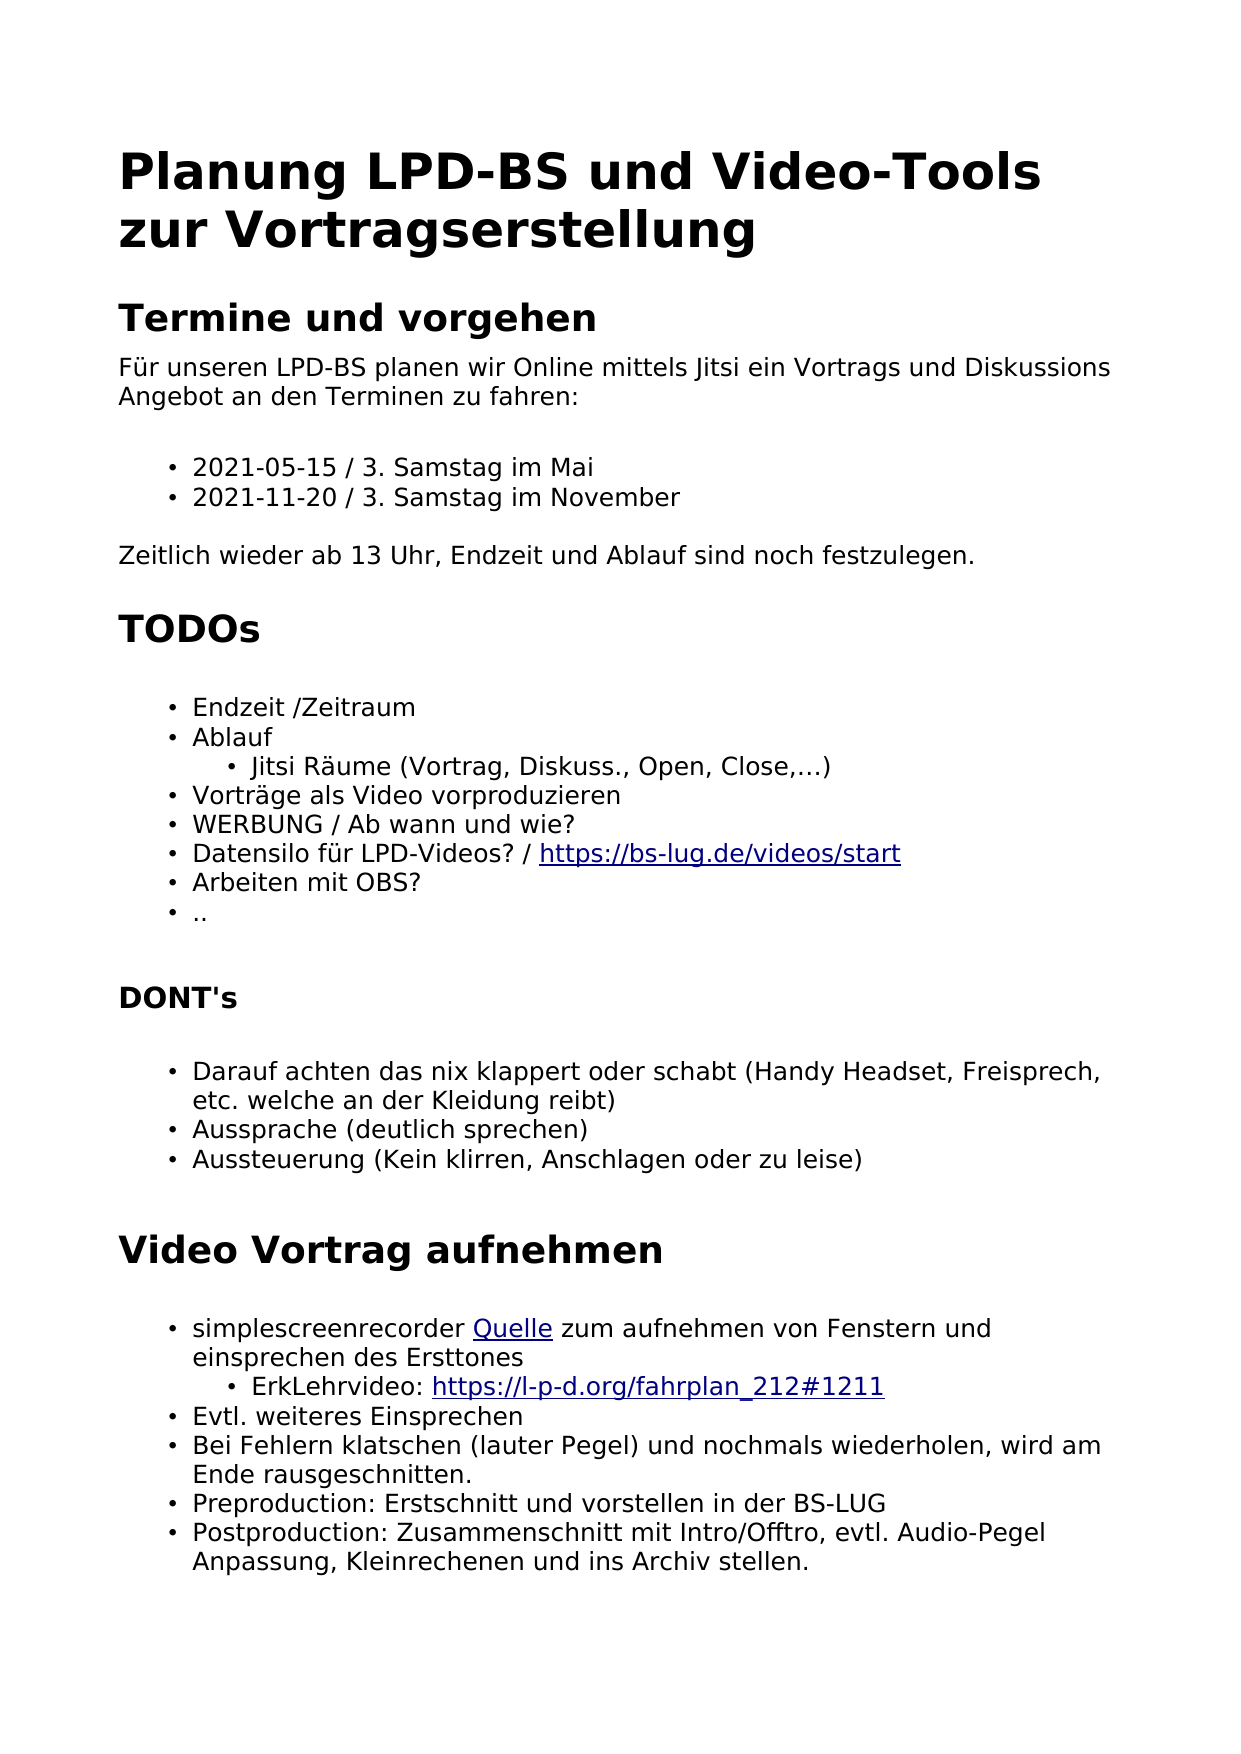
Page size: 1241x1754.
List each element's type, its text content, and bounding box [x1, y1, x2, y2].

list Arbeiten mit OBS? [177, 869, 1122, 898]
list Vorträge als Video vorproduzieren [177, 781, 1122, 810]
list Aussprache (deutlich sprechen) [177, 1116, 1122, 1145]
list Darauf achten das nix klappert oder schabt (Handy Headset, Freisprech, etc. welche an der Kleidung reibt) [177, 1057, 1122, 1116]
subtitle TODOs [118, 608, 1122, 652]
subtitle DONT's [118, 981, 1122, 1015]
text Zeitlich wieder ab 13 Uhr, Endzeit und Ablauf sind noch festzulegen. [118, 541, 1122, 571]
list Ablauf [177, 723, 1122, 752]
list Endzeit /Zeitraum [177, 694, 1122, 723]
list Datensilo für LPD-Videos? / https://bs-lug.de/videos/start [177, 839, 1122, 869]
list 2021-11-20 / 3. Samstag im November [177, 483, 1122, 512]
list simplescreenrecorder Quelle zum aufnehmen von Fenstern und einsprechen des Ersttones [177, 1314, 1122, 1372]
list ErkLehrvideo: https://l-p-d.org/fahrplan_212#1211 [236, 1372, 1122, 1402]
list 2021-05-15 / 3. Samstag im Mai [177, 453, 1122, 483]
list Aussteuerung (Kein klirren, Anschlagen oder zu leise) [177, 1145, 1122, 1174]
subtitle Planung LPD-BS und Video-Tools zur Vortragserstellung [118, 143, 1122, 259]
list Postproduction: Zusammenschnitt mit Intro/Offtro, evtl. Audio-Pegel Anpassung, Kleinrechenen und ins Archiv stellen. [177, 1518, 1122, 1577]
list Bei Fehlern klatschen (lauter Pegel) und nochmals wiederholen, wird am Ende rausgeschnitten. [177, 1431, 1122, 1489]
list Preproduction: Erstschnitt und vorstellen in der BS-LUG [177, 1489, 1122, 1518]
subtitle Video Vortrag aufnehmen [118, 1228, 1122, 1272]
list WERBUNG / Ab wann und wie? [177, 810, 1122, 839]
subtitle Termine und vorgehen [118, 297, 1122, 341]
list Jitsi Räume (Vortrag, Diskuss., Open, Close,…) [236, 752, 1122, 781]
text Für unseren LPD-BS planen wir Online mittels Jitsi ein Vortrags und Diskussions Angebot an den Terminen zu fahren: [118, 353, 1122, 412]
list .. [177, 898, 1122, 927]
list Evtl. weiteres Einsprechen [177, 1402, 1122, 1431]
